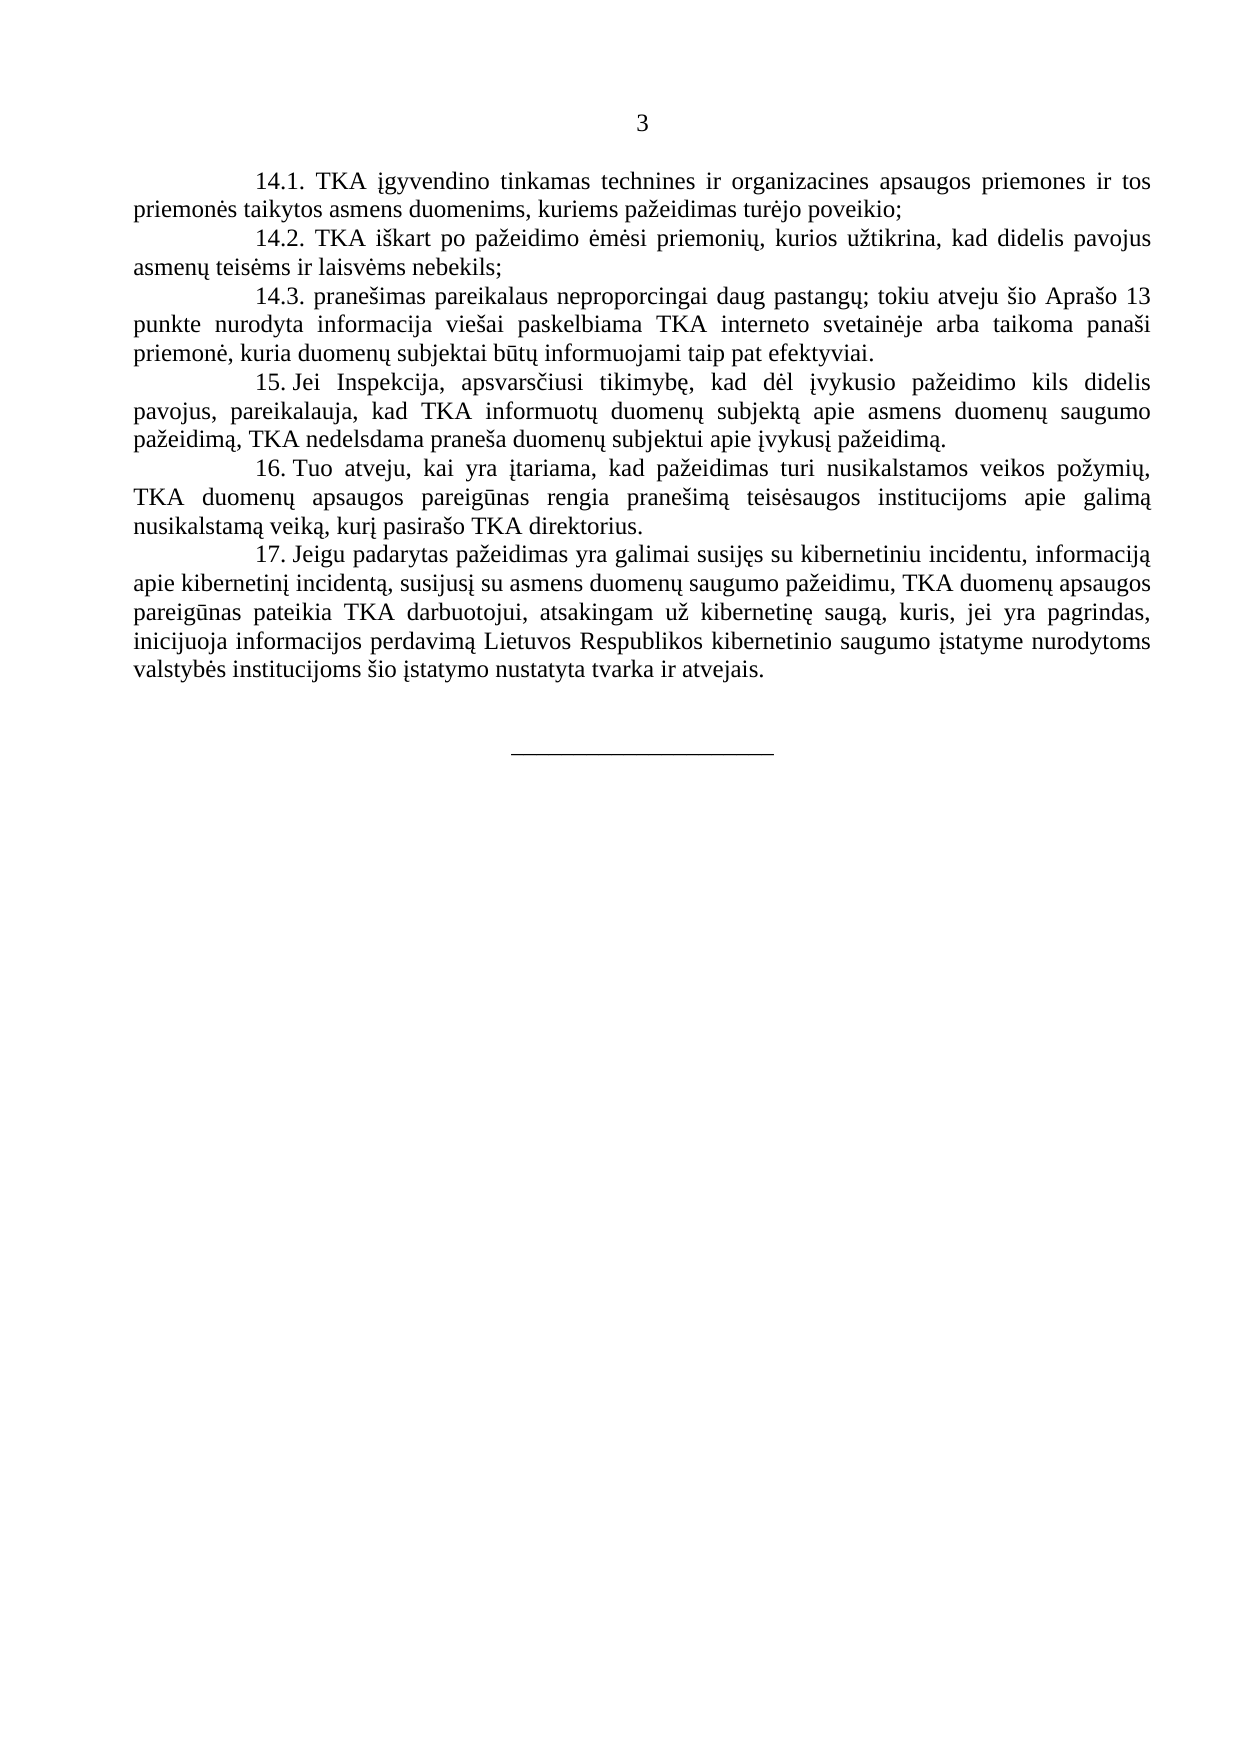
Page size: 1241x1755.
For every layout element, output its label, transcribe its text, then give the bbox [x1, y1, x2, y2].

text 14.2. TKA iškart po pažeidimo ėmėsi priemonių, kurios užtikrina, kad didelis pavojus asmenų teisėms ir laisvėms nebekils; [133, 223, 1152, 281]
text 17. Jeigu padarytas pažeidimas yra galimai susijęs su kibernetiniu incidentu, informaciją apie kibernetinį incidentą, susijusį su asmens duomenų saugumo pažeidimu, TKA duomenų apsaugos pareigūnas pateikia TKA darbuotojui, atsakingam už kibernetinę saugą, kuris, jei yra pagrindas, inicijuoja informacijos perdavimą Lietuvos Respublikos kibernetinio saugumo įstatyme nurodytoms valstybės institucijoms šio įstatymo nustatyta tvarka ir atvejais. [133, 539, 1152, 683]
text 14.3. pranešimas pareikalaus neproporcingai daug pastangų; tokiu atveju šio Aprašo 13 punkte nurodyta informacija viešai paskelbiama TKA interneto svetainėje arba taikoma panaši priemonė, kuria duomenų subjektai būtų informuojami taip pat efektyviai. [133, 281, 1152, 367]
text 14.1. TKA įgyvendino tinkamas technines ir organizacines apsaugos priemones ir tos priemonės taikytos asmens duomenims, kuriems pažeidimas turėjo poveikio; [133, 166, 1152, 223]
text 15. Jei Inspekcija, apsvarsčiusi tikimybę, kad dėl įvykusio pažeidimo kils didelis pavojus, pareikalauja, kad TKA informuotų duomenų subjektą apie asmens duomenų saugumo pažeidimą, TKA nedelsdama praneša duomenų subjektui apie įvykusį pažeidimą. [133, 367, 1152, 453]
text 16. Tuo atveju, kai yra įtariama, kad pažeidimas turi nusikalstamos veikos požymių, TKA duomenų apsaugos pareigūnas rengia pranešimą teisėsaugos institucijoms apie galimą nusikalstamą veiką, kurį pasirašo TKA direktorius. [133, 453, 1152, 539]
text _____________________ [133, 729, 1152, 758]
